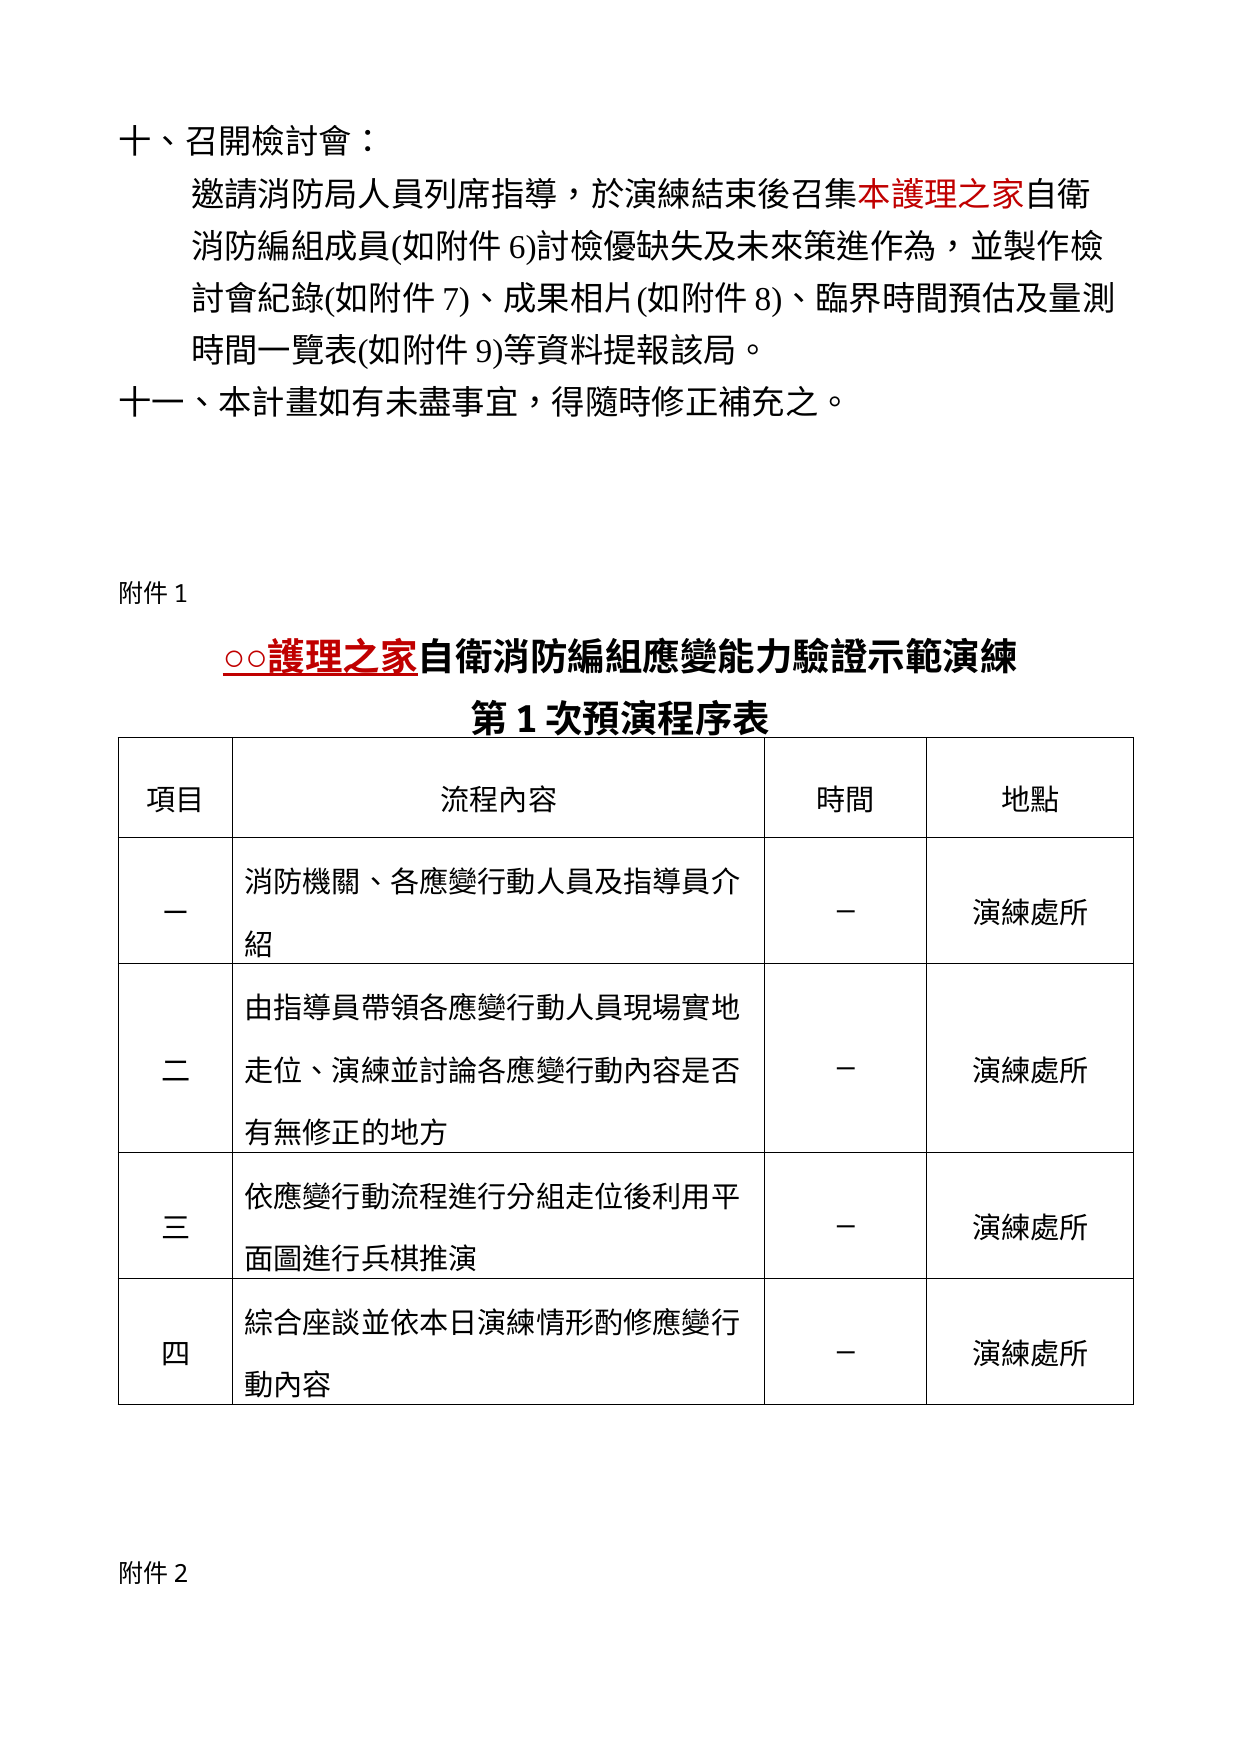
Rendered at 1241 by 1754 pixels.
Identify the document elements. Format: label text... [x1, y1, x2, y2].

table_cell ─ [765, 964, 926, 1152]
table_cell 由指導員帶領各應變行動人員現場實地走位、演練並討論各應變行動內容是否有無修正的地方 [233, 964, 764, 1152]
text 十一、本計畫如有未盡事宜，得隨時修正補充之。 [118, 373, 1122, 425]
text 十、召開檢討會： [118, 112, 1122, 164]
text 第1次預演程序表 [118, 675, 1122, 737]
table_cell 演練處所 [927, 838, 1133, 963]
table_cell ㄧ [119, 838, 232, 963]
table_cell 二 [119, 964, 232, 1152]
table_header 流程內容 [233, 738, 764, 837]
table_header 時間 [765, 738, 926, 837]
table_cell 三 [119, 1153, 232, 1278]
table_cell 消防機關、各應變行動人員及指導員介紹 [233, 838, 764, 963]
text ○○護理之家自衛消防編組應變能力驗證示範演練 [118, 612, 1122, 675]
text 附件2 [118, 1530, 1122, 1592]
table_cell ─ [765, 1153, 926, 1278]
table_cell ─ [765, 838, 926, 963]
table_cell 演練處所 [927, 1279, 1133, 1404]
table_cell ─ [765, 1279, 926, 1404]
table_cell 依應變行動流程進行分組走位後利用平面圖進行兵棋推演 [233, 1153, 764, 1278]
table_header 地點 [927, 738, 1133, 837]
text 附件1 [118, 550, 1122, 612]
text 邀請消防局人員列席指導，於演練結束後召集本護理之家自衛消防編組成員(如附件6)討檢優缺失及未來策進作為，並製作檢討會紀錄(如附件7)、成果相片(如附件8)、臨界時間預估及量測時間一覽表(如附件9)等資料提報該局。 [191, 164, 1122, 373]
table_cell 演練處所 [927, 964, 1133, 1152]
table_cell 四 [119, 1279, 232, 1404]
table_cell 演練處所 [927, 1153, 1133, 1278]
table_cell 綜合座談並依本日演練情形酌修應變行動內容 [233, 1279, 764, 1404]
table_header 項目 [119, 738, 232, 837]
